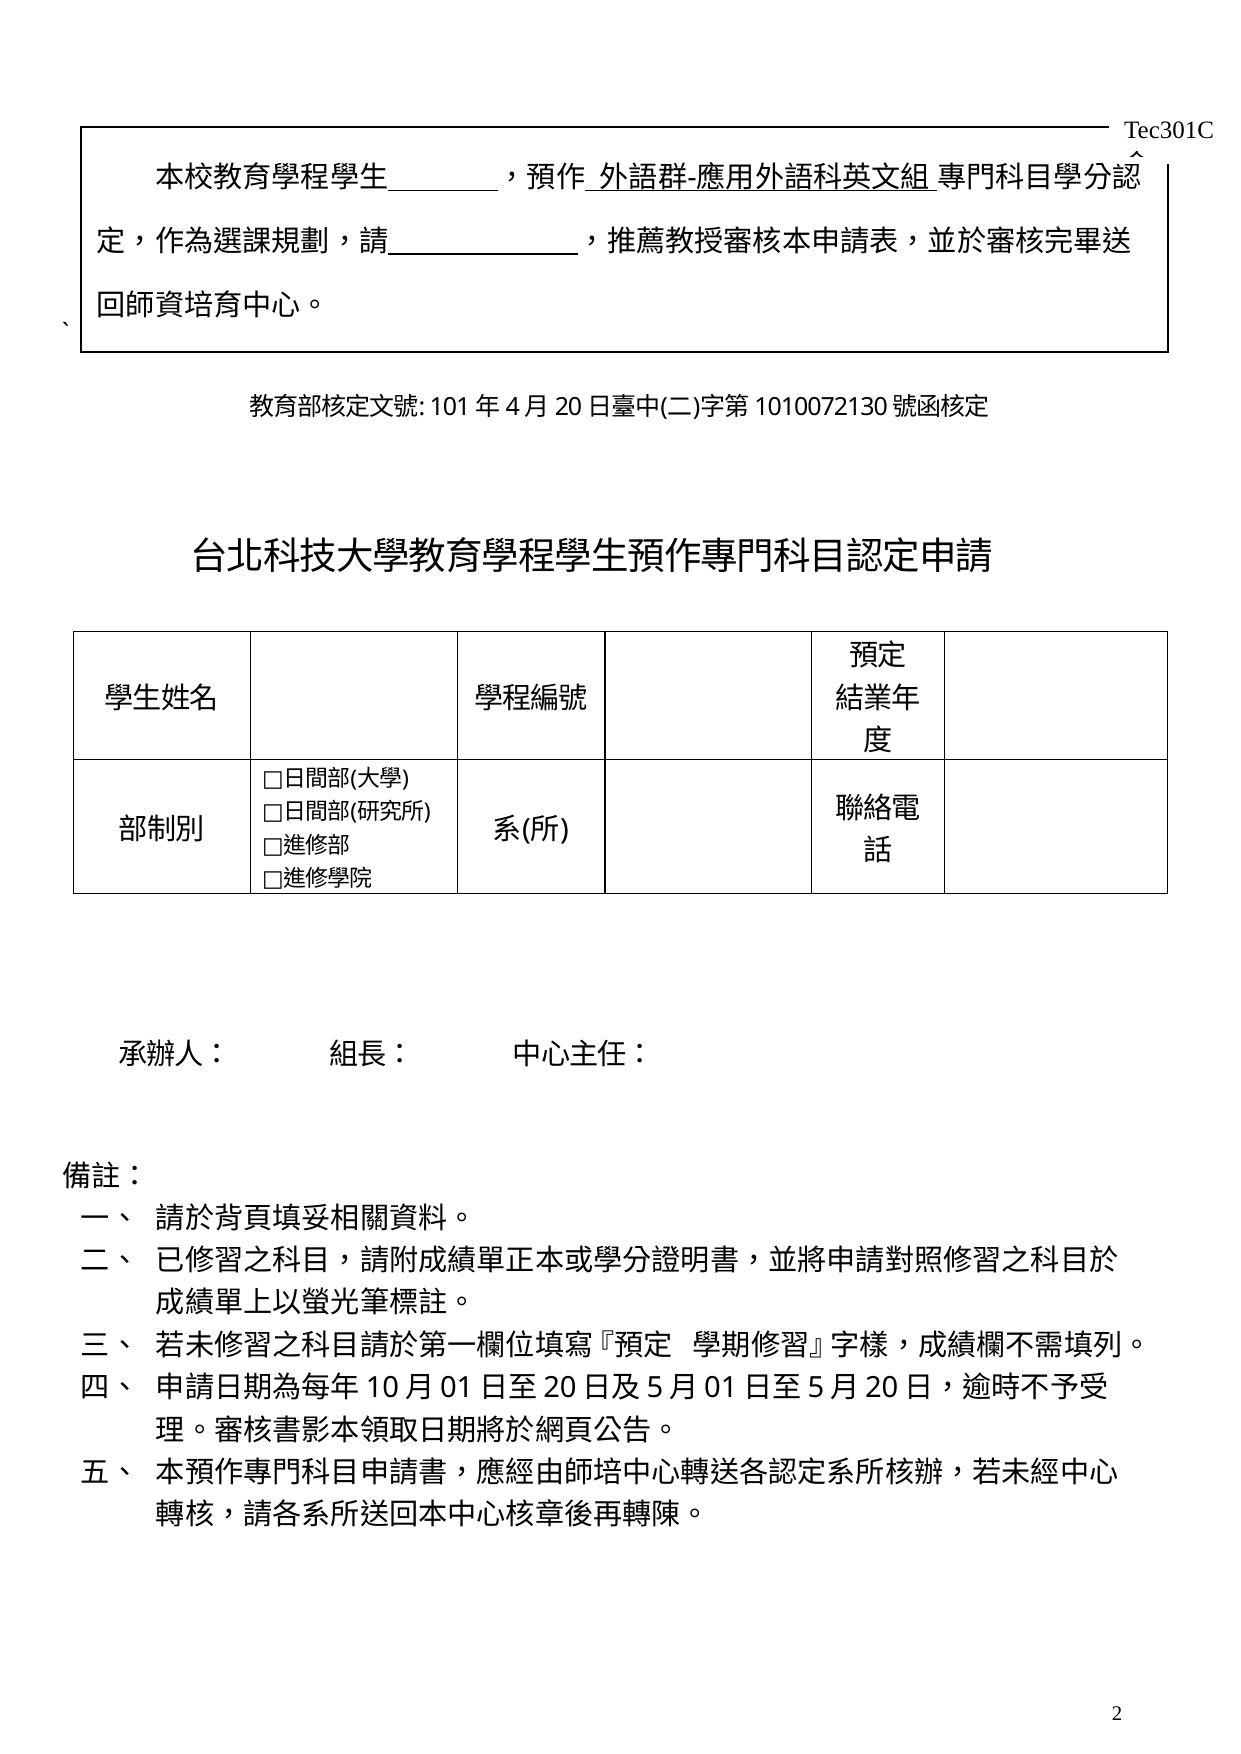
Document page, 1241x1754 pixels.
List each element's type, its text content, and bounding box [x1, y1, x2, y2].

list 申請日期為每年10月01日至20日及5月01日至5月20日，逾時不予受理。審核書影本領取日期將於網頁公告。 [81, 1364, 1122, 1448]
list 請於背頁填妥相關資料。 [81, 1194, 1122, 1237]
table_header 預定 結業年度 [812, 632, 944, 759]
table_header [945, 632, 1167, 759]
table_cell □日間部(大學) □日間部(研究所) □進修部 □進修學院 [251, 760, 457, 893]
text Tec301C金 [1124, 116, 1225, 157]
text 台北科技大學教育學程學生預作專門科目認定申請 [62, 526, 1122, 580]
list 已修習之科目，請附成績單正本或學分證明書，並將申請對照修習之科目於成績單上以螢光筆標註。 [81, 1237, 1122, 1321]
text 教育部核定文號: 101年4月20日臺中(二)字第1010072130號函核定 [118, 386, 1122, 423]
table_header [251, 632, 457, 759]
table_cell [945, 760, 1167, 893]
table_cell 部制別 [74, 760, 250, 893]
list 本預作專門科目申請書，應經由師培中心轉送各認定系所核辦，若未經中心轉核，請各系所送回本中心核章後再轉陳。 [81, 1448, 1122, 1533]
text 備註： [62, 1152, 1122, 1194]
text ` [62, 314, 80, 348]
table_header 學生姓名 [74, 632, 250, 759]
table_cell 系(所) [458, 760, 604, 893]
text 承辦人： 組長： 中心主任： [118, 1031, 1122, 1073]
list 若未修習之科目請於第一欄位填寫『預定 學期修習』字樣，成績欄不需填列。 [81, 1321, 1122, 1364]
table_header 學程編號 [458, 632, 604, 759]
table_header [606, 632, 811, 759]
table_cell 聯絡電話 [812, 760, 944, 893]
table_cell [606, 760, 811, 893]
text 本校教育學程學生 ，預作 外語群-應用外語科英文組 專門科目學分認定，作為選課規劃，請 ，推薦教授審核本申請表，並於審核完畢送回師資培育中心。 [96, 154, 1152, 323]
